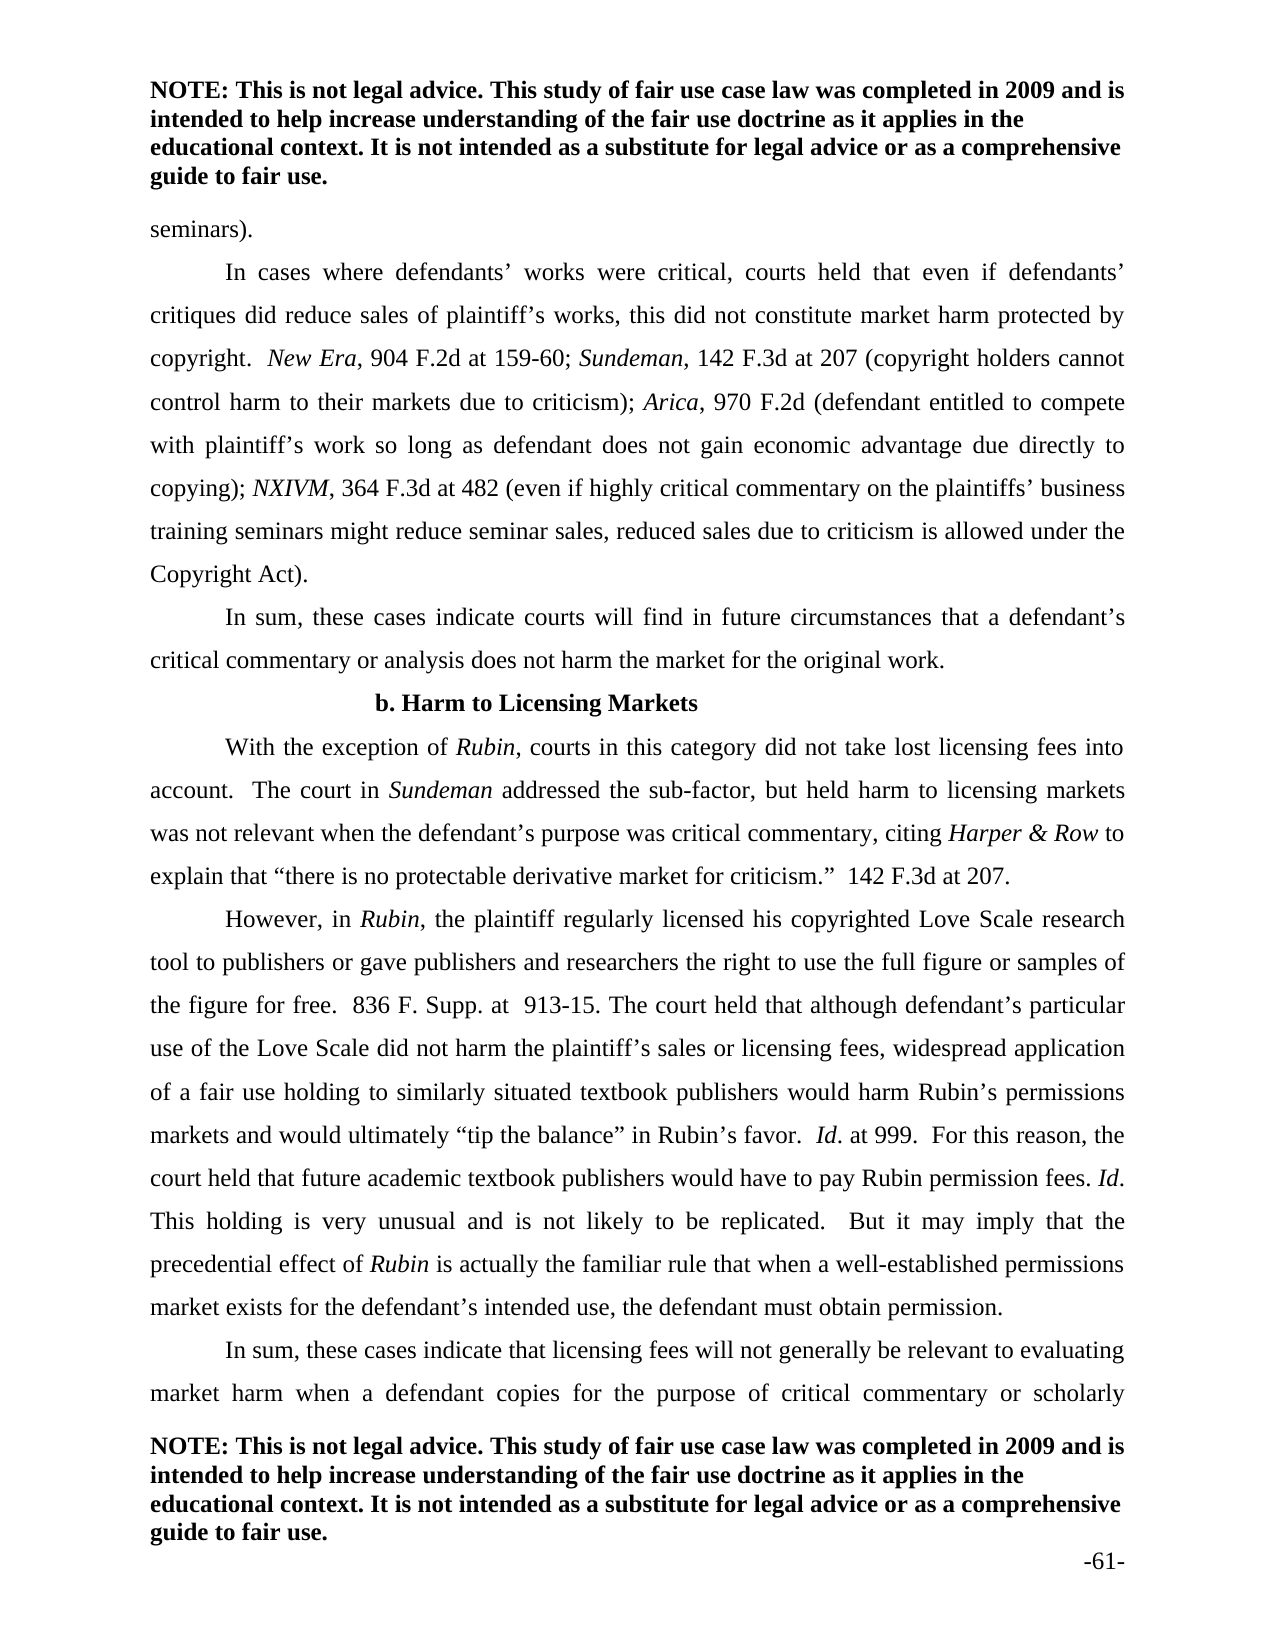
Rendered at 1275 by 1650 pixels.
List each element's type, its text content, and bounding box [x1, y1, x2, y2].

text In sum, these cases indicate that licensing fees will not generally be relevant to evaluating market harm when a defendant copies for the purpose of critical commentary or scholarly [150, 1335, 1125, 1407]
text seminars). [150, 214, 1125, 243]
text With the exception of Rubin, courts in this category did not take lost licensing fees into account. The court in Sundeman addressed the sub-factor, but held harm to licensing markets was not relevant when the defendant’s purpose was critical commentary, citing Harper & Row to explain that “there is no protectable derivative market for criticism.” 142 F.3d at 207. [150, 732, 1125, 890]
text However, in Rubin, the plaintiff regularly licensed his copyrighted Love Scale research tool to publishers or gave publishers and researchers the right to use the full figure or samples of the figure for free. 836 F. Supp. at 913-15. The court held that although defendant’s particular use of the Love Scale did not harm the plaintiff’s sales or licensing fees, widespread application of a fair use holding to similarly situated textbook publishers would harm Rubin’s permissions markets and would ultimately “tip the balance” in Rubin’s favor. Id. at 999. For this reason, the court held that future academic textbook publishers would have to pay Rubin permission fees. Id. This holding is very unusual and is not likely to be replicated. But it may imply that the precedential effect of Rubin is actually the familiar rule that when a well-established permissions market exists for the defendant’s intended use, the defendant must obtain permission. [150, 904, 1125, 1321]
text In cases where defendants’ works were critical, courts held that even if defendants’ critiques did reduce sales of plaintiff’s works, this did not constitute market harm protected by copyright. New Era, 904 F.2d at 159-60; Sundeman, 142 F.3d at 207 (copyright holders cannot control harm to their markets due to criticism); Arica, 970 F.2d (defendant entitled to compete with plaintiff’s work so long as defendant does not gain economic advantage due directly to copying); NXIVM, 364 F.3d at 482 (even if highly critical commentary on the plaintiffs’ business training seminars might reduce seminar sales, reduced sales due to criticism is allowed under the Copyright Act). [150, 257, 1125, 588]
subtitle b. Harm to Licensing Markets [375, 688, 1125, 717]
text In sum, these cases indicate courts will find in future circumstances that a defendant’s critical commentary or analysis does not harm the market for the original work. [150, 602, 1125, 674]
